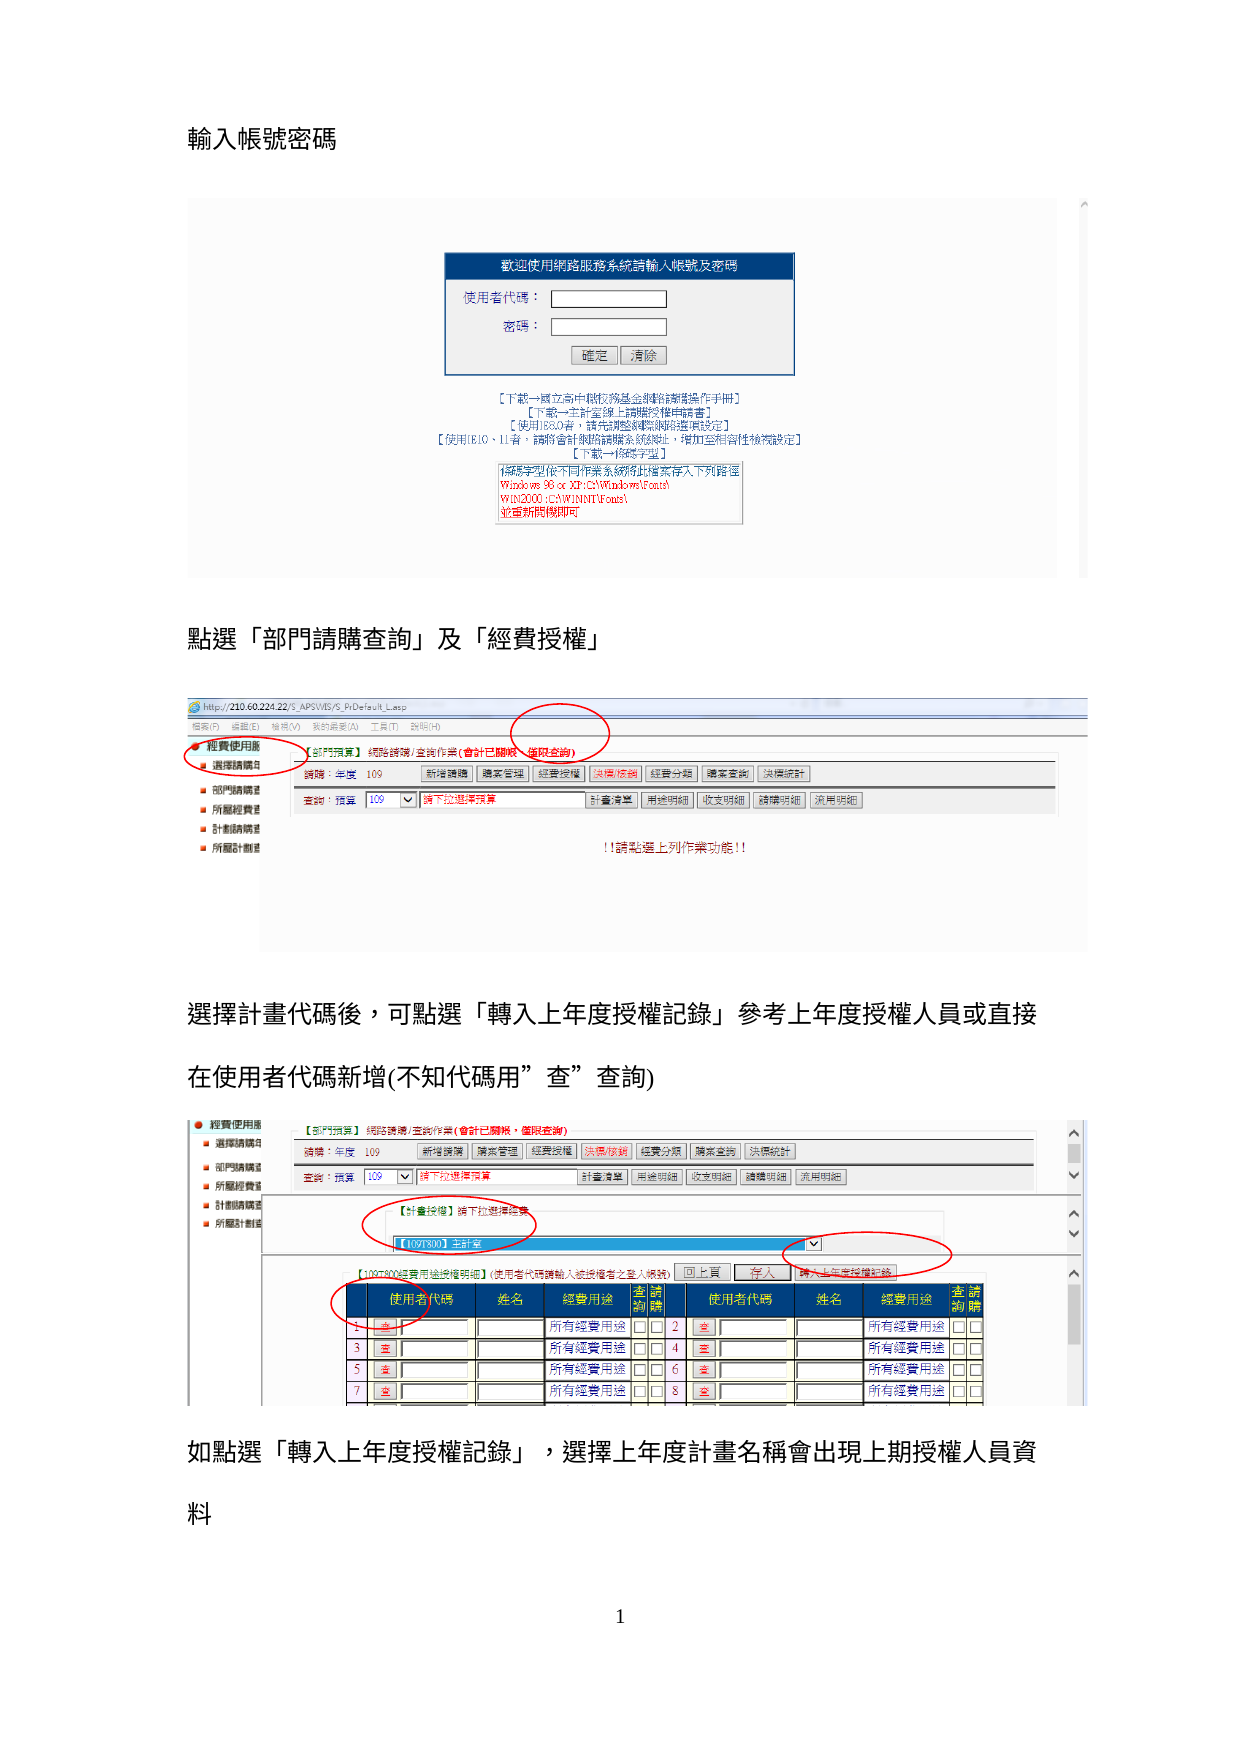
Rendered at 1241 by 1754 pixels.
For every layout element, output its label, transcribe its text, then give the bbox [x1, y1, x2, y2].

text 如點選「轉入上年度授權記錄」，選擇上年度計畫名稱會出現上期授權人員資料 [187, 1409, 1053, 1534]
text 點選「部門請購查詢」及「經費授權」 [187, 596, 1053, 659]
text 選擇計畫代碼後，可點選「轉入上年度授權記錄」參考上年度授權人員或直接在使用者代碼新增(不知代碼用”查”查詢) [187, 971, 1053, 1096]
text 輸入帳號密碼 [187, 96, 1053, 159]
